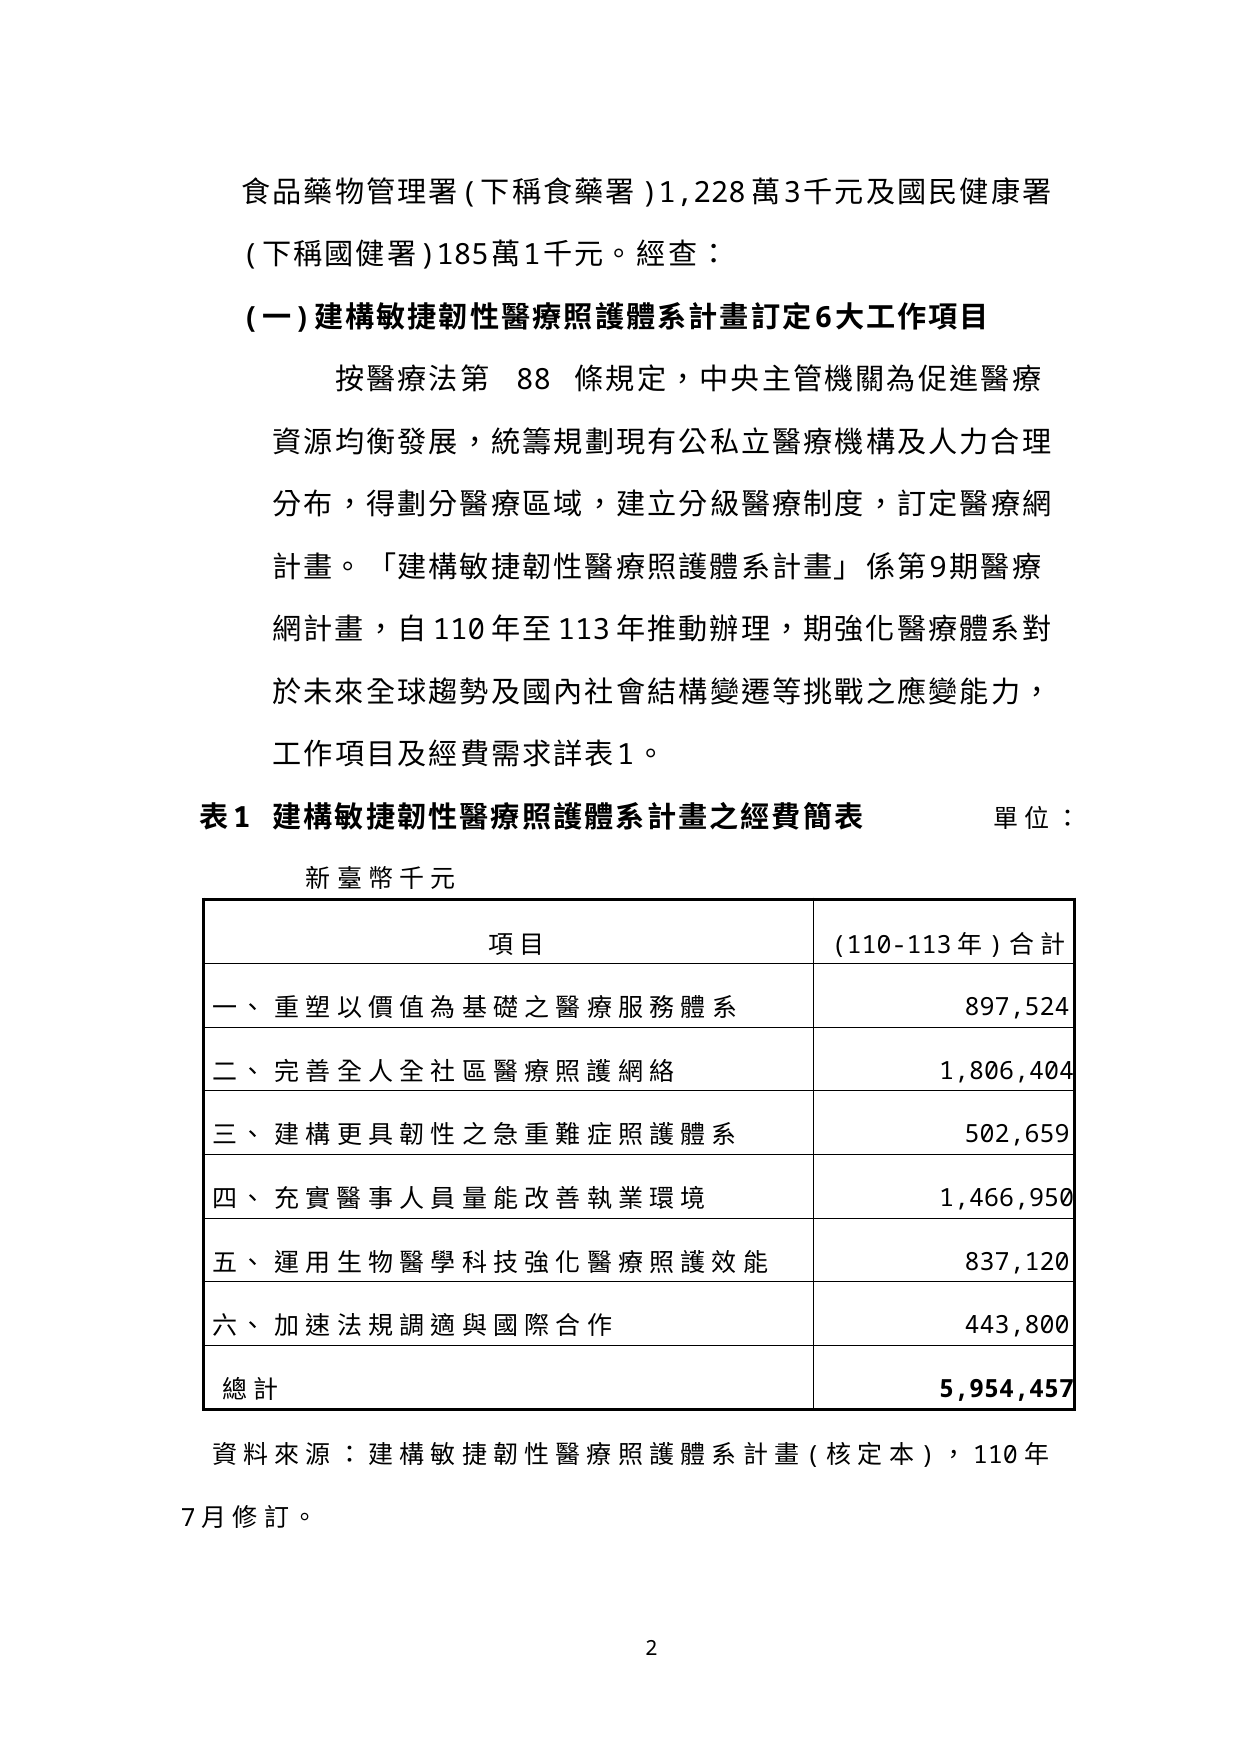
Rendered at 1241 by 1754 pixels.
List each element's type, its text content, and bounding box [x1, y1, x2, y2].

table_cell 一、重塑以價值為基礎之醫療服務體系 [205, 964, 813, 1027]
table_header (110-113年)合計 [814, 901, 1073, 963]
table_cell 總計 [205, 1346, 813, 1408]
table_cell 1,466,950 [814, 1155, 1073, 1217]
table_cell 897,524 [814, 964, 1073, 1027]
table_cell 1,806,404 [814, 1028, 1073, 1090]
text 表1 建構敏捷韌性醫療照護體系計畫之經費簡表 單位：新臺幣千元 [177, 773, 1063, 898]
table_cell 5,954,457 [814, 1346, 1073, 1408]
table_cell 五、運用生物醫學科技強化醫療照護效能 [205, 1219, 813, 1281]
table_cell 二、完善全人全社區醫療照護網絡 [205, 1028, 813, 1090]
table_cell 三、建構更具韌性之急重難症照護體系 [205, 1091, 813, 1154]
text (一)建構敏捷韌性醫療照護體系計畫訂定6大工作項目 [236, 273, 1063, 335]
table_cell 六、加速法規調適與國際合作 [205, 1282, 813, 1344]
table_cell 四、充實醫事人員量能改善執業環境 [205, 1155, 813, 1217]
table_cell 502,659 [814, 1091, 1073, 1154]
text 資料來源：建構敏捷韌性醫療照護體系計畫(核定本)，110年7月修訂。 [177, 1411, 1063, 1536]
table_header 項目 [205, 901, 813, 963]
table_cell 837,120 [814, 1219, 1073, 1281]
text 衛福部及所屬113年度預算案編列「建構敏捷韌性醫療照護體系計畫」，該計畫總經費59億5,445萬7千元，執行期間為110至113年度，其中衛福部主管113年度預算案合共編列6億9,303萬3千元，包含衛福部6億7,889萬9千元、食品藥物管理署(下稱食藥署)1,228萬3千元及國民健康署(下稱國健署)185萬1千元。經查： [236, 148, 1063, 273]
text 按醫療法第 88 條規定，中央主管機關為促進醫療資源均衡發展，統籌規劃現有公私立醫療機構及人力合理分布，得劃分醫療區域，建立分級醫療制度，訂定醫療網計畫。「建構敏捷韌性醫療照護體系計畫」係第9期醫療網計畫，自110年至113年推動辦理，期強化醫療體系對於未來全球趨勢及國內社會結構變遷等挑戰之應變能力，工作項目及經費需求詳表1。 [266, 335, 1063, 773]
table_cell 443,800 [814, 1282, 1073, 1344]
